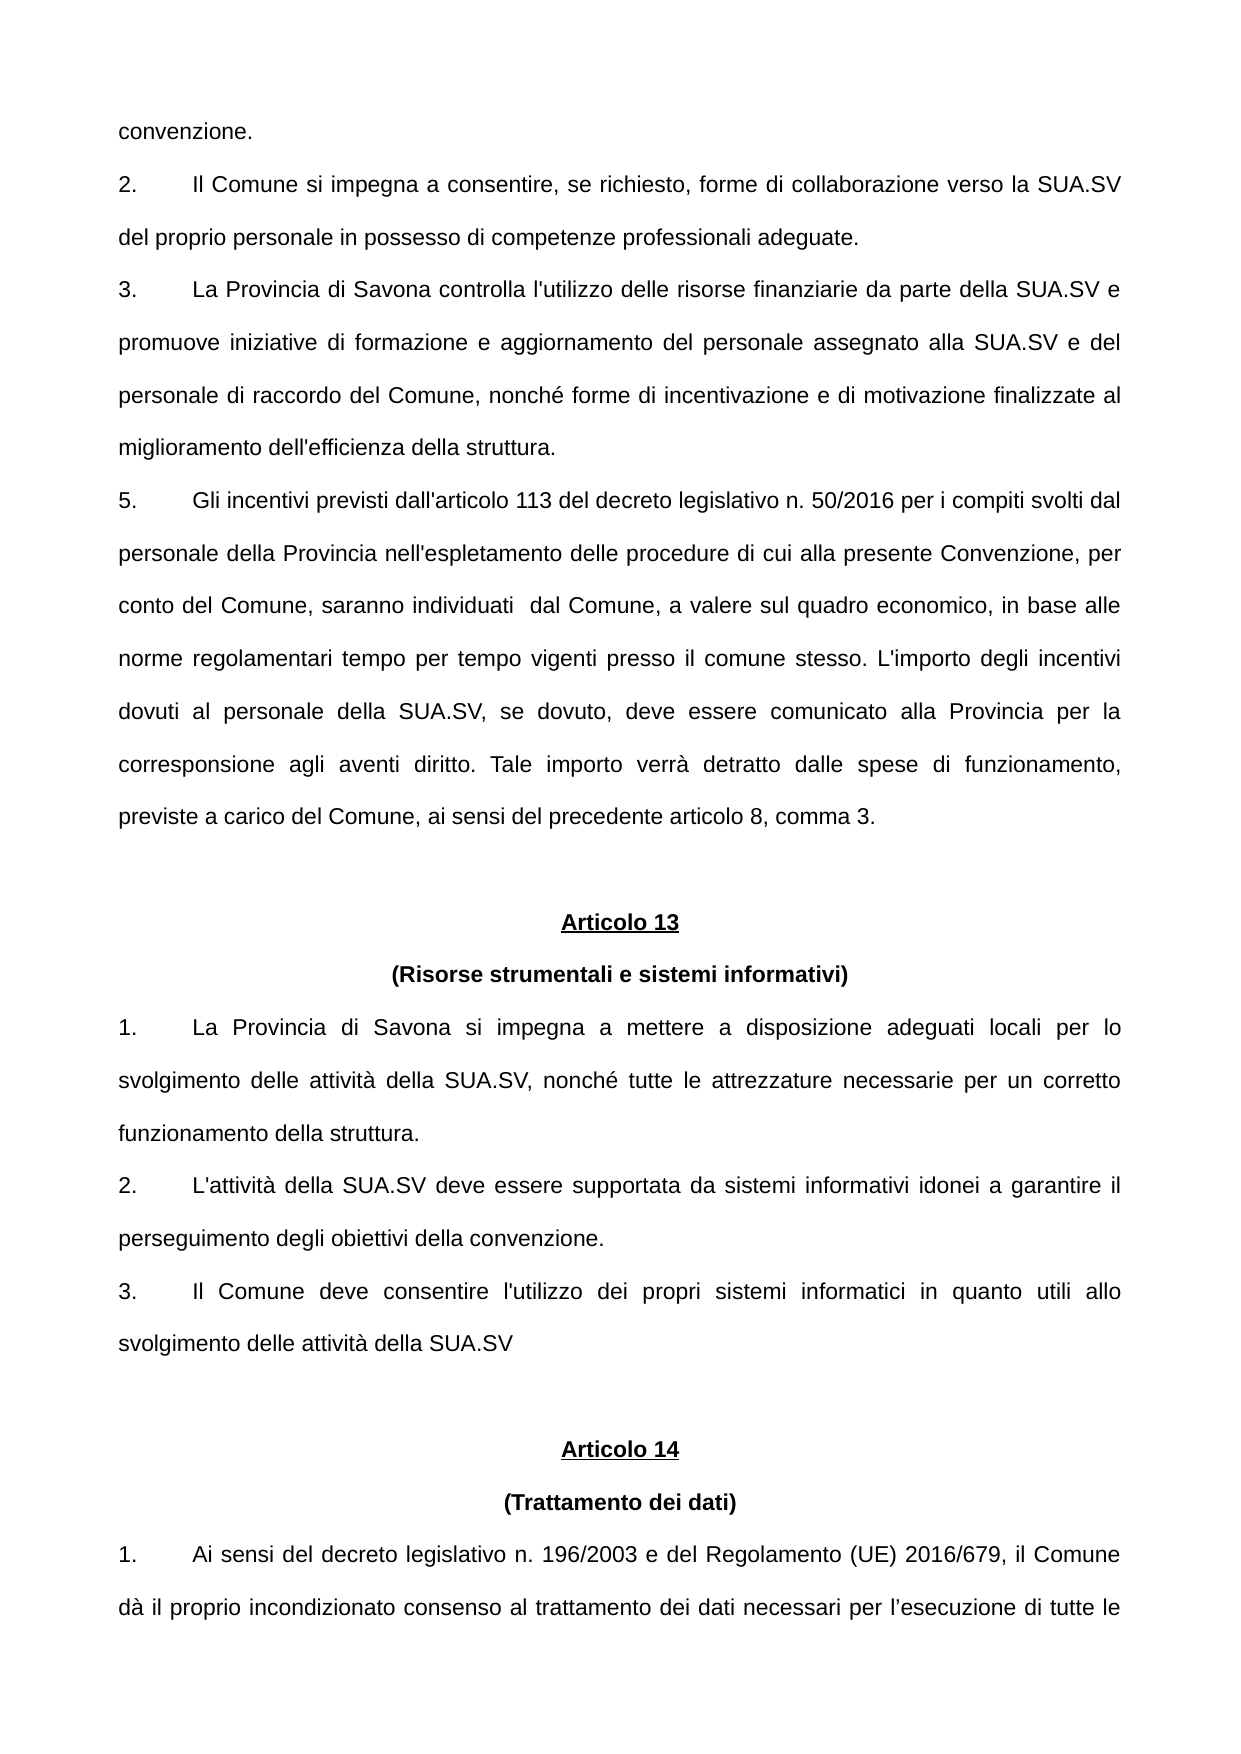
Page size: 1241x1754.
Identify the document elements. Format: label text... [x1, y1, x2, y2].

list convenzione. [118, 118, 1122, 144]
text (Risorse strumentali e sistemi informativi) [118, 961, 1122, 988]
list L'attività della SUA.SV deve essere supportata da sistemi informativi idonei a garantire il perseguimento degli obiettivi della convenzione. [118, 1172, 1122, 1251]
list Ai sensi del decreto legislativo n. 196/2003 e del Regolamento (UE) 2016/679, il Comune dà il proprio incondizionato consenso al trattamento dei dati necessari per l’esecuzione di tutte le [118, 1541, 1122, 1620]
text (Trattamento dei dati) [118, 1488, 1122, 1515]
list 5. Gli incentivi previsti dall'articolo 113 del decreto legislativo n. 50/2016 per i compiti svolti dal personale della Provincia nell'espletamento delle procedure di cui alla presente Convenzione, per conto del Comune, saranno individuati dal Comune, a valere sul quadro economico, in base alle norme regolamentari tempo per tempo vigenti presso il comune stesso. L'importo degli incentivi dovuti al personale della SUA.SV, se dovuto, deve essere comunicato alla Provincia per la corresponsione agli aventi diritto. Tale importo verrà detratto dalle spese di funzionamento, previste a carico del Comune, ai sensi del precedente articolo 8, comma 3. [118, 487, 1122, 830]
list La Provincia di Savona controlla l'utilizzo delle risorse finanziarie da parte della SUA.SV e promuove iniziative di formazione e aggiornamento del personale assegnato alla SUA.SV e del personale di raccordo del Comune, nonché forme di incentivazione e di motivazione finalizzate al miglioramento dell'efficienza della struttura. [118, 276, 1122, 461]
list La Provincia di Savona si impegna a mettere a disposizione adeguati locali per lo svolgimento delle attività della SUA.SV, nonché tutte le attrezzature necessarie per un corretto funzionamento della struttura. [118, 1014, 1122, 1146]
text Articolo 14 [118, 1436, 1122, 1462]
text Articolo 13 [118, 909, 1122, 935]
list Il Comune si impegna a consentire, se richiesto, forme di collaborazione verso la SUA.SV del proprio personale in possesso di competenze professionali adeguate. [118, 171, 1122, 250]
list Il Comune deve consentire l'utilizzo dei propri sistemi informatici in quanto utili allo svolgimento delle attività della SUA.SV [118, 1278, 1122, 1357]
